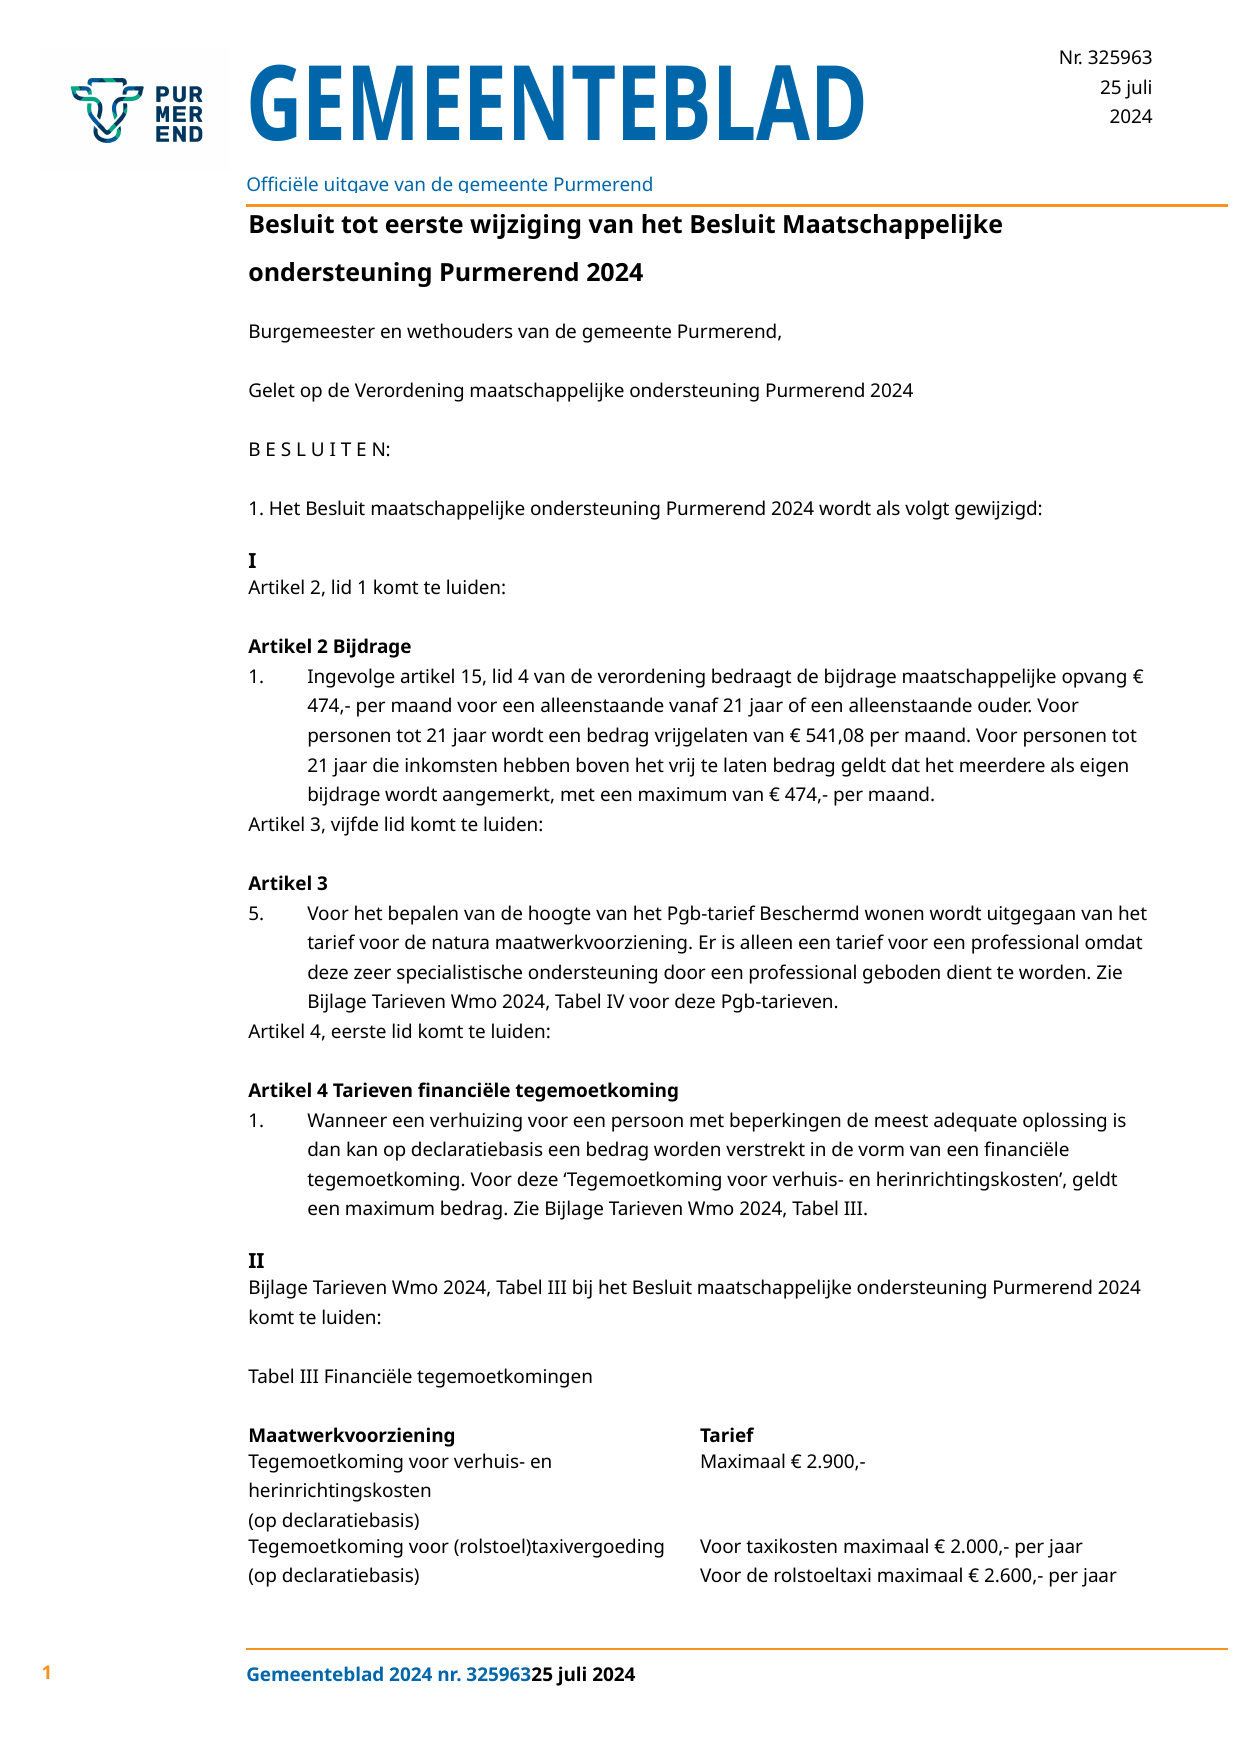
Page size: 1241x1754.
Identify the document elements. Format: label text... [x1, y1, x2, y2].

text I [248, 546, 1152, 574]
list Wanneer een verhuizing voor een persoon met beperkingen de meest adequate oplossing is dan kan op declaratiebasis een bedrag worden verstrekt in de vorm van een financiële tegemoetkoming. Voor deze ‘Tegemoetkoming voor verhuis- en herinrichtingskosten’, geldt een maximum bedrag. Zie Bijlage Tarieven Wmo 2024, Tabel III. [248, 1107, 1152, 1221]
table_cell Tegemoetkoming voor (rolstoel)taxivergoeding (op declaratiebasis) [248, 1533, 700, 1588]
text Tabel III Financiële tegemoetkomingen [248, 1363, 1152, 1389]
table_header Tarief [700, 1423, 1152, 1448]
table_cell Maximaal € 2.900,- [700, 1448, 1152, 1533]
text Bijlage Tarieven Wmo 2024, Tabel III bij het Besluit maatschappelijke ondersteuning Purmerend 2024 komt te luiden: [248, 1274, 1152, 1330]
text B E S L U I T E N: [248, 436, 1152, 462]
text Artikel 2 Bijdrage [248, 633, 1152, 659]
picture [41, 47, 231, 172]
text Besluit tot eerste wijziging van het Besluit Maatschappelijke ondersteuning Purmerend 2024 [248, 207, 1152, 288]
table_cell Voor taxikosten maximaal € 2.000,- per jaar Voor de rolstoeltaxi maximaal € 2.600,- per jaar [700, 1533, 1152, 1588]
text II [248, 1246, 1152, 1274]
text Artikel 3 [248, 870, 1152, 896]
text Artikel 2, lid 1 komt te luiden: [248, 574, 1152, 600]
text Artikel 4 Tarieven financiële tegemoetkoming [248, 1077, 1152, 1103]
text Artikel 3, vijfde lid komt te luiden: [248, 811, 1152, 837]
table_header Maatwerkvoorziening [248, 1423, 700, 1448]
text Burgemeester en wethouders van de gemeente Purmerend, [248, 318, 1152, 344]
text Gelet op de Verordening maatschappelijke ondersteuning Purmerend 2024 [248, 377, 1152, 403]
list Voor het bepalen van de hoogte van het Pgb-tarief Beschermd wonen wordt uitgegaan van het tarief voor de natura maatwerkvoorziening. Er is alleen een tarief voor een professional omdat deze zeer specialistische ondersteuning door een professional geboden dient te worden. Zie Bijlage Tarieven Wmo 2024, Tabel IV voor deze Pgb-tarieven. [248, 900, 1152, 1014]
text Artikel 4, eerste lid komt te luiden: [248, 1018, 1152, 1044]
table_cell Tegemoetkoming voor verhuis- en herinrichtingskosten (op declaratiebasis) [248, 1448, 700, 1533]
list Ingevolge artikel 15, lid 4 van de verordening bedraagt de bijdrage maatschappelijke opvang € 474,- per maand voor een alleenstaande vanaf 21 jaar of een alleenstaande ouder. Voor personen tot 21 jaar wordt een bedrag vrijgelaten van € 541,08 per maand. Voor personen tot 21 jaar die inkomsten hebben boven het vrij te laten bedrag geldt dat het meerdere als eigen bijdrage wordt aangemerkt, met een maximum van € 474,- per maand. [248, 663, 1152, 807]
text 1. Het Besluit maatschappelijke ondersteuning Purmerend 2024 wordt als volgt gewijzigd: [248, 495, 1152, 521]
